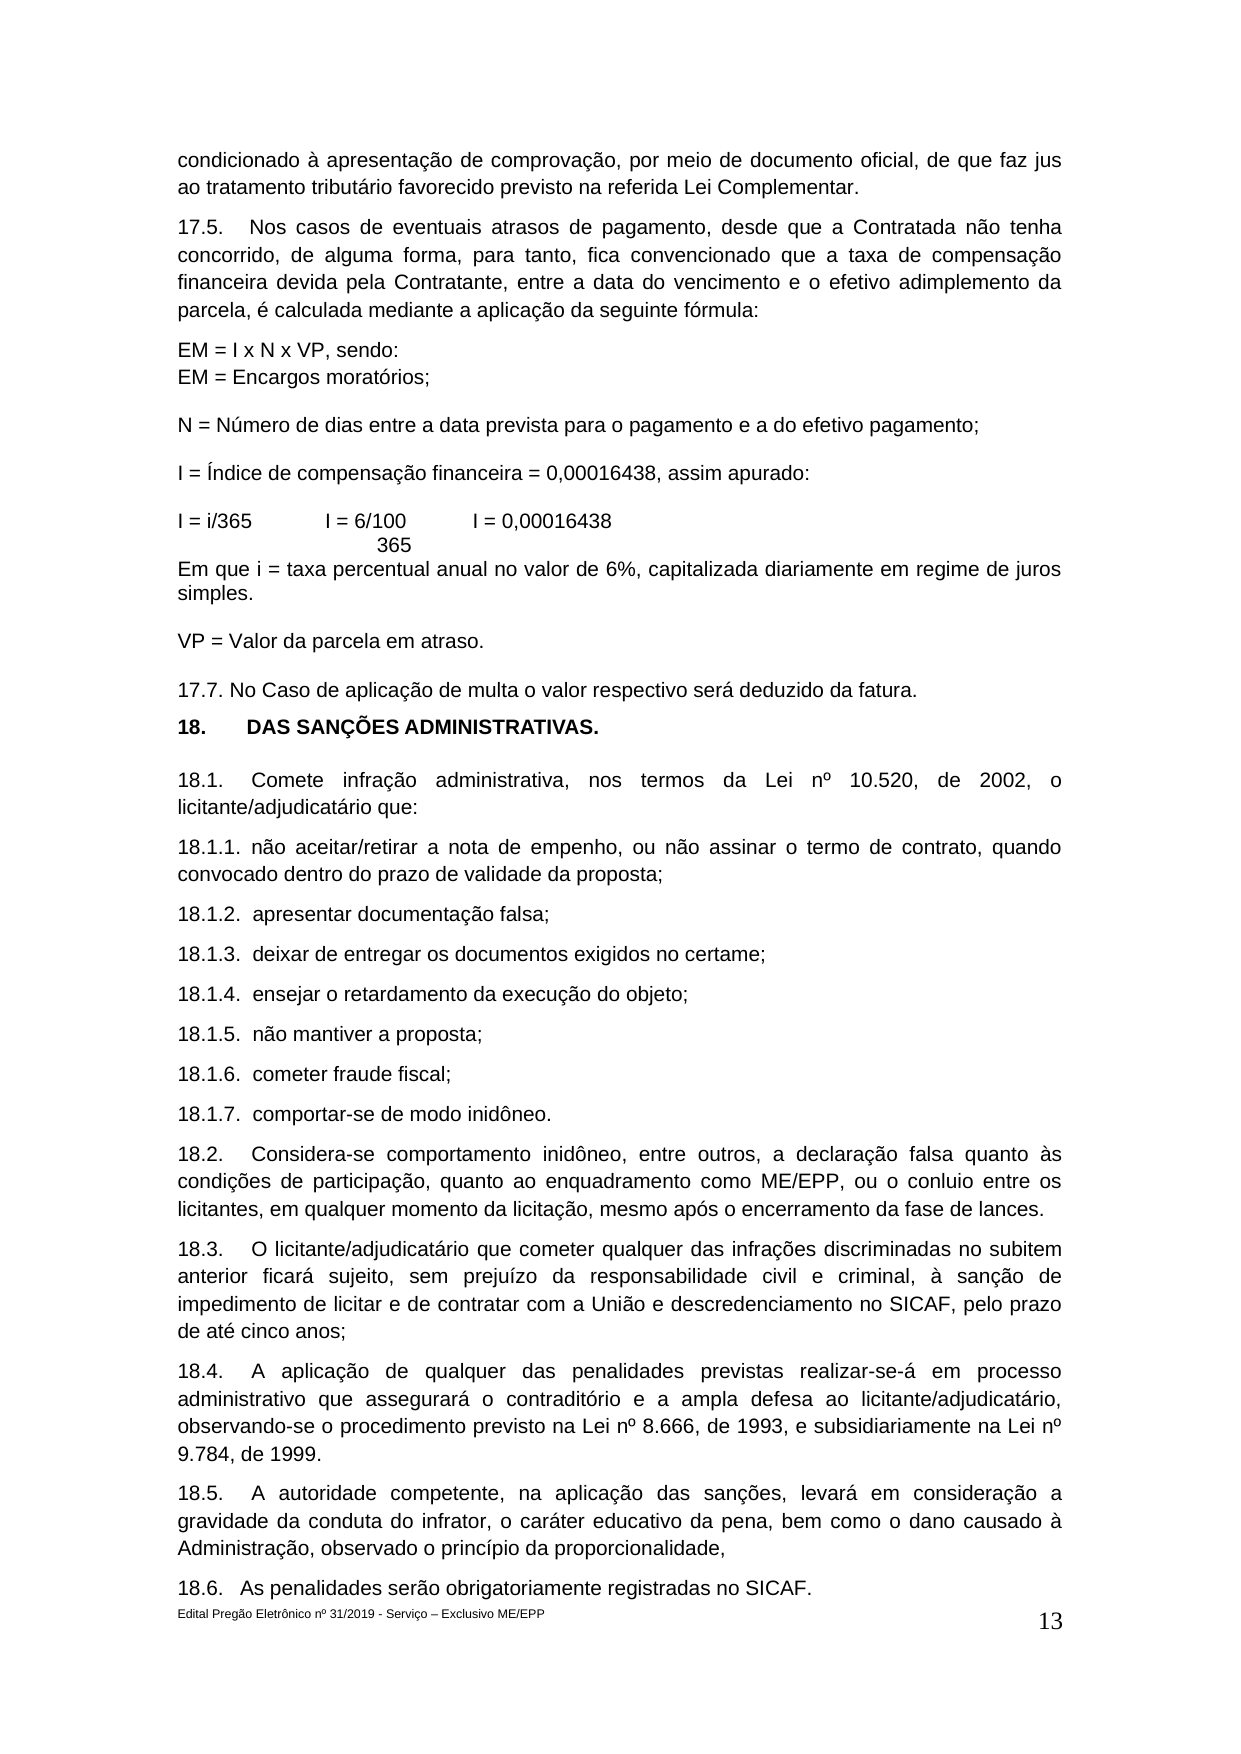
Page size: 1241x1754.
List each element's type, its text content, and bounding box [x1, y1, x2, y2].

list Considera-se comportamento inidôneo, entre outros, a declaração falsa quanto às condições de participação, quanto ao enquadramento como ME/EPP, ou o conluio entre os licitantes, em qualquer momento da licitação, mesmo após o encerramento da fase de lances. [177, 1142, 1063, 1221]
list A autoridade competente, na aplicação das sanções, levará em consideração a gravidade da conduta do infrator, o caráter educativo da pena, bem como o dano causado à Administração, observado o princípio da proporcionalidade, [177, 1481, 1063, 1560]
text N = Número de dias entre a data prevista para o pagamento e a do efetivo pagamento; [177, 413, 1063, 437]
text I = i/365 I = 6/100 I = 0,00016438 [177, 509, 1063, 533]
text 17.7. No Caso de aplicação de multa o valor respectivo será deduzido da fatura. [177, 676, 1063, 703]
text Em que i = taxa percentual anual no valor de 6%, capitalizada diariamente em regime de juros simples. [177, 557, 1063, 604]
list cometer fraude fiscal; [177, 1062, 1063, 1086]
list ensejar o retardamento da execução do objeto; [177, 982, 1063, 1006]
text I = Índice de compensação financeira = 0,00016438, assim apurado: [177, 461, 1063, 485]
subtitle 18. DAS SANÇÕES ADMINISTRATIVAS. [177, 715, 1063, 739]
list Nos casos de eventuais atrasos de pagamento, desde que a Contratada não tenha concorrido, de alguma forma, para tanto, fica convencionado que a taxa de compensação financeira devida pela Contratante, entre a data do vencimento e o efetivo adimplemento da parcela, é calculada mediante a aplicação da seguinte fórmula: [177, 215, 1063, 321]
list A aplicação de qualquer das penalidades previstas realizar-se-á em processo administrativo que assegurará o contraditório e a ampla defesa ao licitante/adjudicatário, observando-se o procedimento previsto na Lei nº 8.666, de 1993, e subsidiariamente na Lei nº 9.784, de 1999. [177, 1359, 1063, 1465]
text EM = Encargos moratórios; [177, 365, 1063, 389]
list não mantiver a proposta; [177, 1022, 1063, 1046]
list não aceitar/retirar a nota de empenho, ou não assinar o termo de contrato, quando convocado dentro do prazo de validade da proposta; [177, 835, 1063, 886]
list O licitante/adjudicatário que cometer qualquer das infrações discriminadas no subitem anterior ficará sujeito, sem prejuízo da responsabilidade civil e criminal, à sanção de impedimento de licitar e de contratar com a União e descredenciamento no SICAF, pelo prazo de até cinco anos; [177, 1236, 1063, 1343]
list As penalidades serão obrigatoriamente registradas no SICAF. [177, 1576, 1063, 1600]
list deixar de entregar os documentos exigidos no certame; [177, 942, 1063, 966]
text 365 [177, 533, 1063, 557]
text VP = Valor da parcela em atraso. [177, 628, 1063, 652]
list Comete infração administrativa, nos termos da Lei nº 10.520, de 2002, o licitante/adjudicatário que: [177, 767, 1063, 819]
list apresentar documentação falsa; [177, 902, 1063, 926]
text EM = I x N x VP, sendo: [177, 337, 1063, 361]
list comportar-se de modo inidôneo. [177, 1102, 1063, 1126]
list condicionado à apresentação de comprovação, por meio de documento oficial, de que faz jus ao tratamento tributário favorecido previsto na referida Lei Complementar. [177, 148, 1063, 199]
